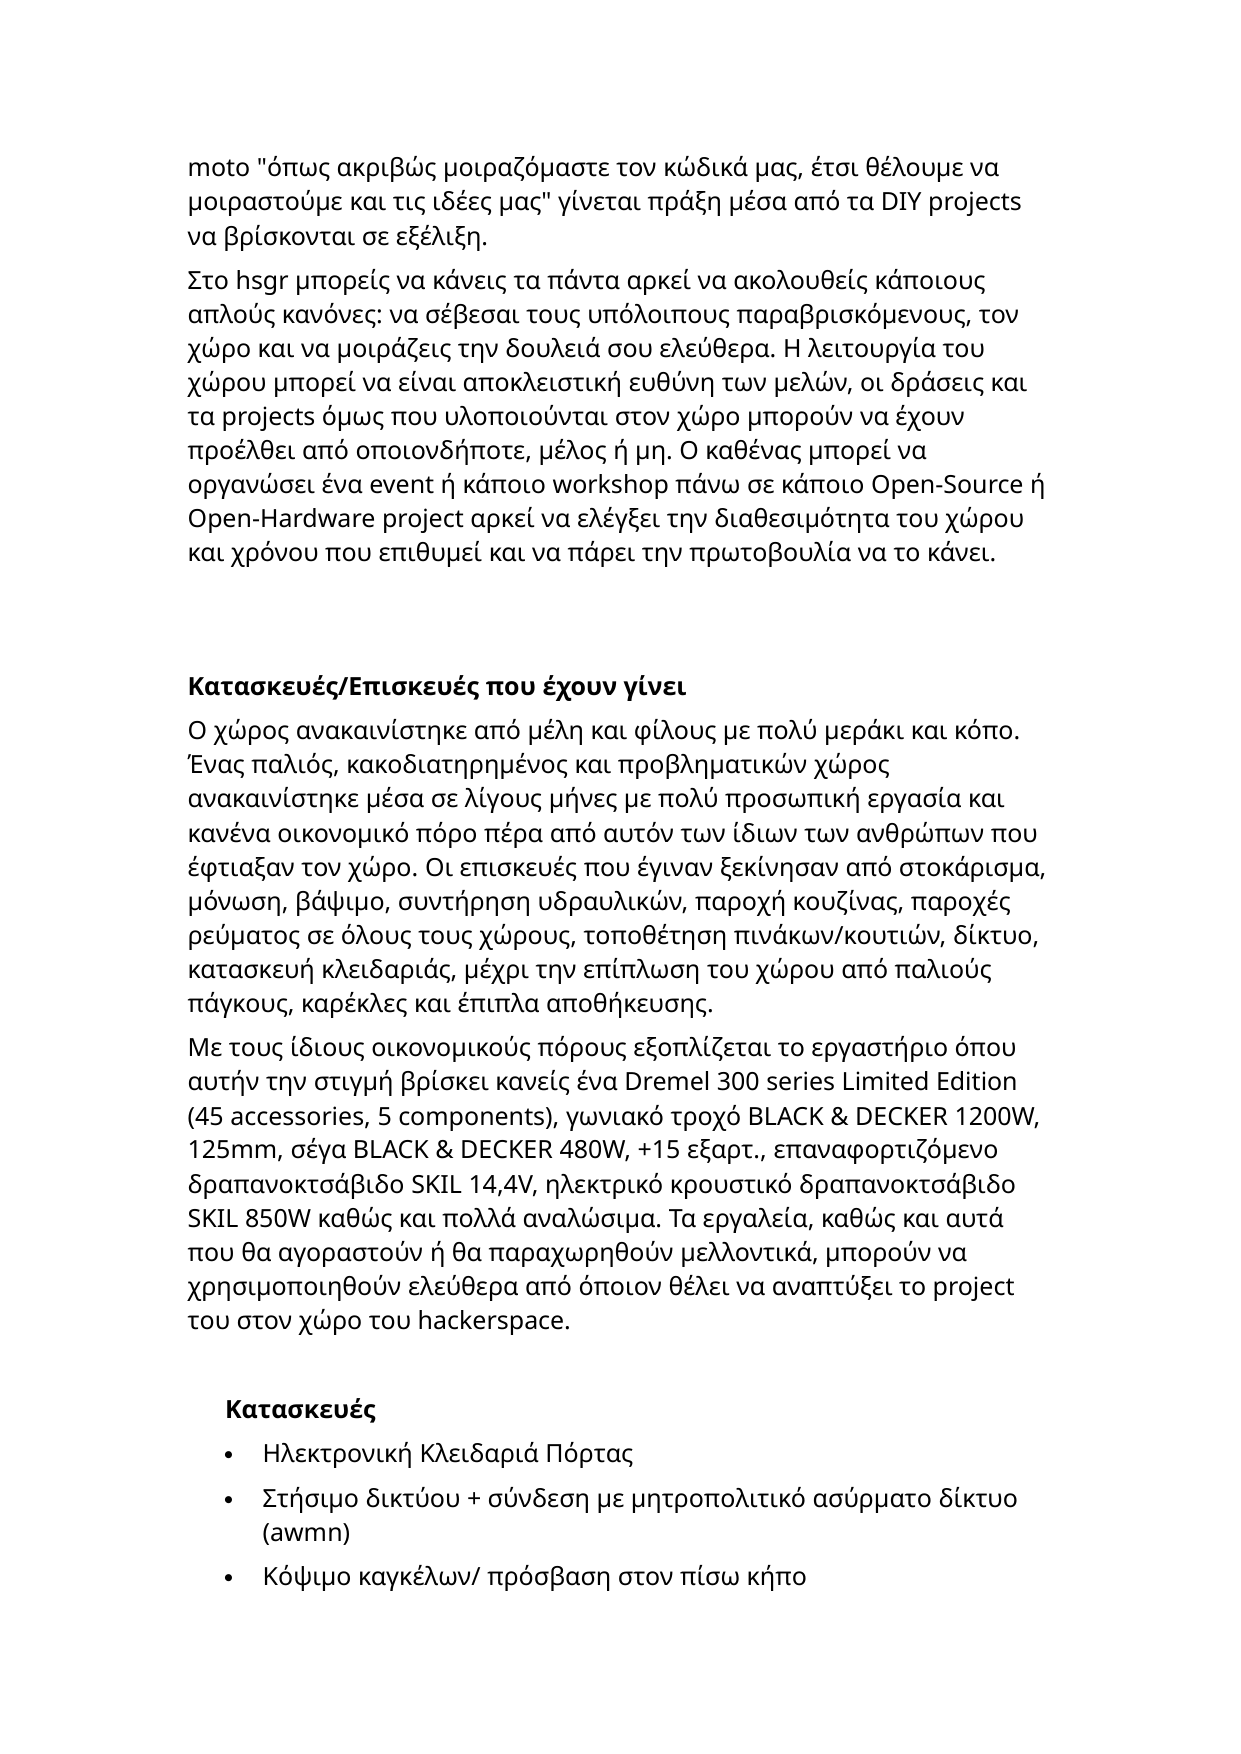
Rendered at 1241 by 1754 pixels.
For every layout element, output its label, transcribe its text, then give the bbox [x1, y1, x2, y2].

list Στήσιμο δικτύου + σύνδεση με μητροπολιτικό ασύρματο δίκτυο (awmn) [225, 1480, 1053, 1548]
text Στο hsgr μπορείς να κάνεις τα πάντα αρκεί να ακολουθείς κάποιους απλούς κανόνες: να σέβεσαι τους υπόλοιπους παραβρισκόμενους, τον χώρο και να μοιράζεις την δουλειά σου ελεύθερα. Η λειτουργία του χώρου μπορεί να είναι αποκλειστική ευθύνη των μελών, οι δράσεις και τα projects όμως που υλοποιούνται στον χώρο μπορούν να έχουν προέλθει από οποιονδήποτε, μέλος ή μη. Ο καθένας μπορεί να οργανώσει ένα event ή κάποιο workshop πάνω σε κάποιο Open-Source ή Open-Hardware project αρκεί να ελέγξει την διαθεσιμότητα του χώρου και χρόνου που επιθυμεί και να πάρει την πρωτοβουλία να το κάνει. [187, 263, 1053, 569]
text Ο χώρος ανακαινίστηκε από μέλη και φίλους με πολύ μεράκι και κόπο. Ένας παλιός, κακοδιατηρημένος και προβληματικών χώρος ανακαινίστηκε μέσα σε λίγους μήνες με πολύ προσωπική εργασία και κανένα οικονομικό πόρο πέρα από αυτόν των ίδιων των ανθρώπων που έφτιαξαν τον χώρο. Οι επισκευές που έγιναν ξεκίνησαν από στοκάρισμα, μόνωση, βάψιμο, συντήρηση υδραυλικών, παροχή κουζίνας, παροχές ρεύματος σε όλους τους χώρους, τοποθέτηση πινάκων/κουτιών, δίκτυο, κατασκευή κλειδαριάς, μέχρι την επίπλωση του χώρου από παλιούς πάγκους, καρέκλες και έπιπλα αποθήκευσης. [187, 713, 1053, 1019]
list Κόψιμο καγκέλων/ πρόσβαση στον πίσω κήπο [225, 1559, 1053, 1593]
text Κατασκευές/Επισκευές που έχουν γίνει [187, 668, 1053, 703]
list Ηλεκτρονική Κλειδαριά Πόρτας [225, 1436, 1053, 1470]
text Με τους ίδιους οικονομικούς πόρους εξοπλίζεται το εργαστήριο όπου αυτήν την στιγμή βρίσκει κανείς ένα Dremel 300 series Limited Edition (45 accessories, 5 components), γωνιακό τροχό BLACK & DECKER 1200W, 125mm, σέγα BLACK & DECKER 480W, +15 εξαρτ., επαναφορτιζόμενο δραπανοκτσάβιδο SKIL 14,4V, ηλεκτρικό κρουστικό δραπανοκτσάβιδο SKIL 850W καθώς και πολλά αναλώσιμα. Τα εργαλεία, καθώς και αυτά που θα αγοραστούν ή θα παραχωρηθούν μελλοντικά, μπορούν να χρησιμοποιηθούν ελεύθερα από όποιον θέλει να αναπτύξει το project του στον χώρο του hackerspace. [187, 1030, 1053, 1337]
text moto "όπως ακριβώς μοιραζόμαστε τον κώδικά μας, έτσι θέλουμε να μοιραστούμε και τις ιδέες μας" γίνεται πράξη μέσα από τα DIY projects να βρίσκονται σε εξέλιξη. [187, 150, 1053, 252]
text Κατασκευές [187, 1391, 1053, 1426]
